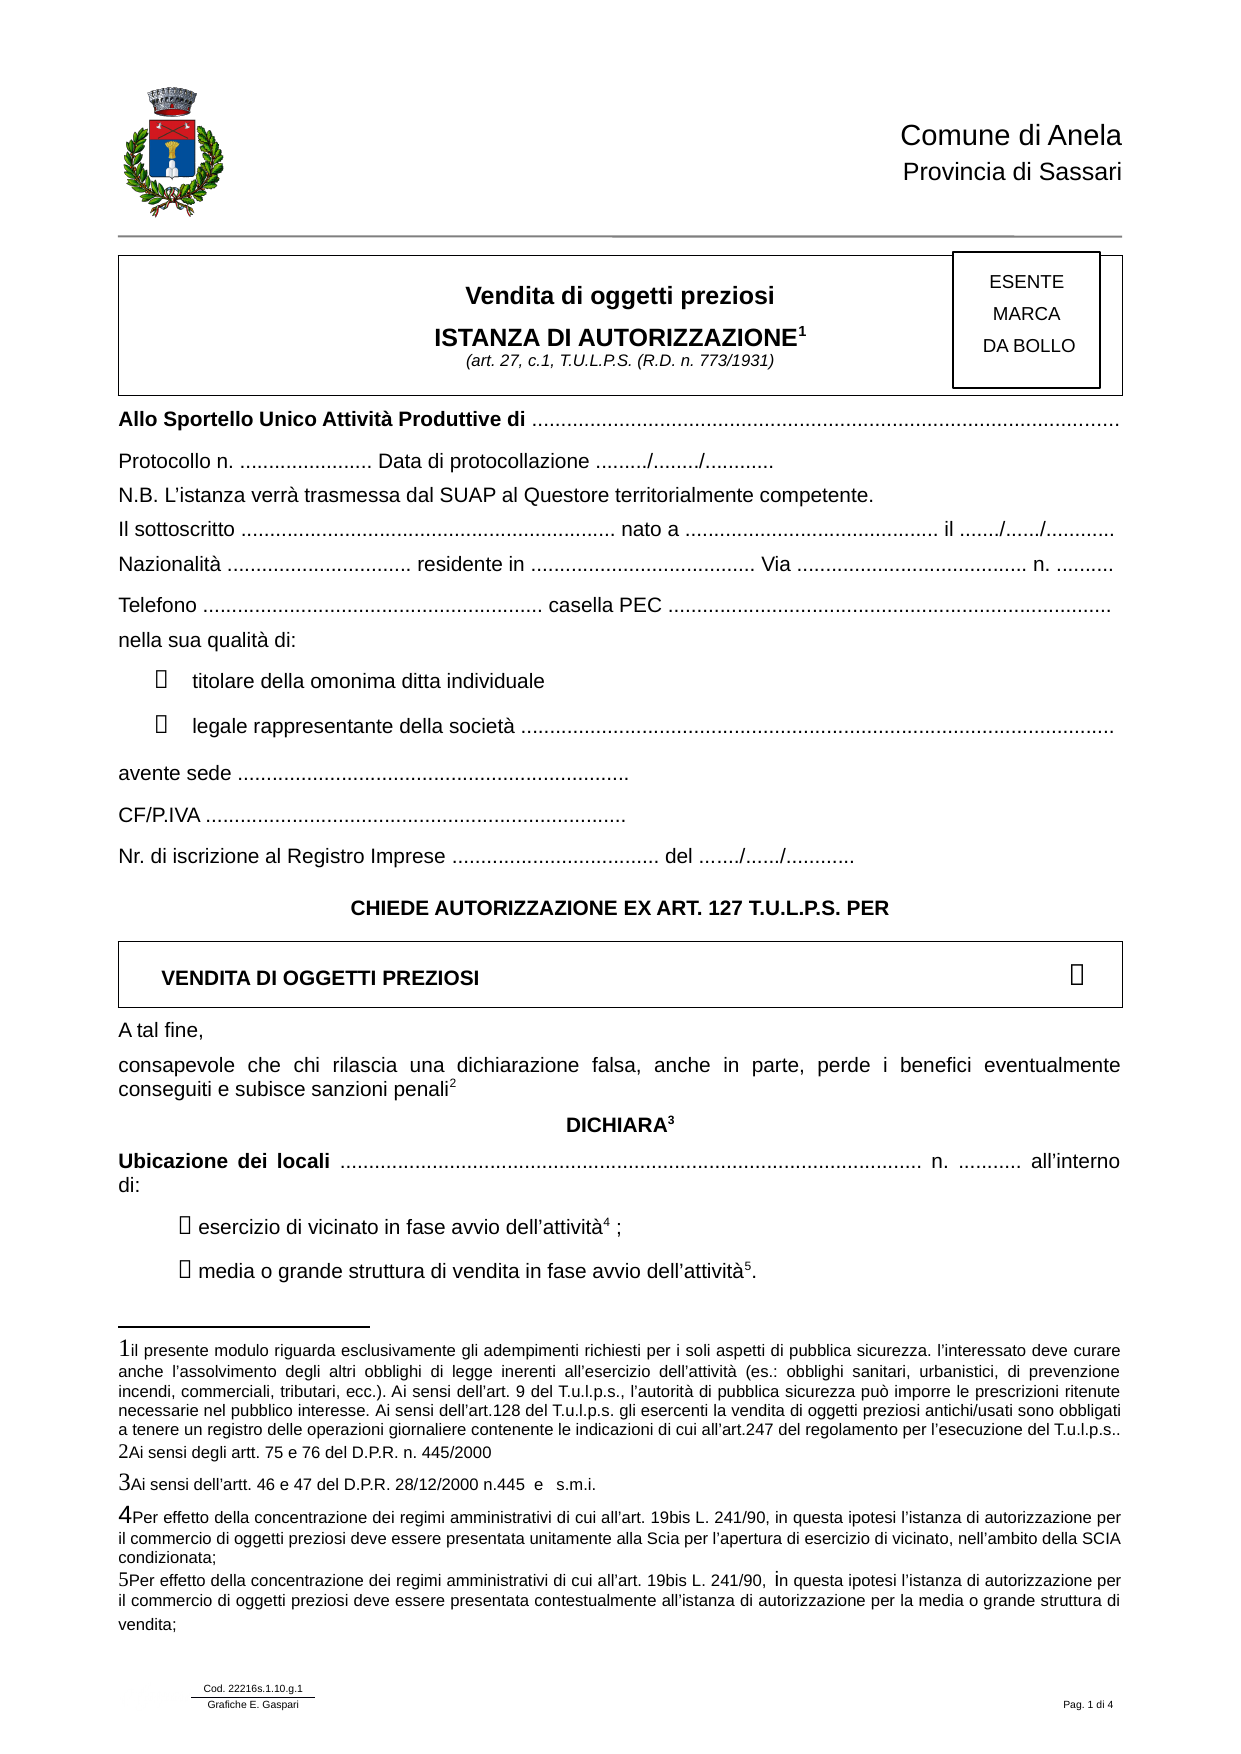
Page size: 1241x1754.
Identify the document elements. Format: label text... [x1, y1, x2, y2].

table_header VENDITA DI OGGETTI PREZIOSI  [119, 942, 1122, 1007]
text nella sua qualità di: [118, 627, 1122, 651]
text Allo Sportello Unico Attività Produttive di [118, 407, 1122, 431]
picture [122, 87, 224, 219]
text A tal fine, [118, 1018, 1122, 1042]
text avente sede .................................................................... [118, 761, 1122, 785]
text Ai sensi degli artt. 75 e 76 del D.P.R. n. 445/2000 [118, 1439, 1122, 1463]
text N.B. L’istanza verrà trasmessa dal SUAP al Questore territorialmente competente. [118, 483, 1122, 507]
text Il sottoscritto ................................................................. nato a ............................................ il ......./....../............ [118, 517, 1122, 541]
text Provincia di Sassari [224, 157, 1122, 185]
text Nazionalità ................................ residente in ....................................... Via ........................................ n. .......... [118, 552, 1122, 576]
text  media o grande struttura di vendita in fase avvio dell’attività. [177, 1252, 1122, 1286]
text  legale rappresentante della società ....................................................................................................... [153, 706, 1122, 740]
text Nr. di iscrizione al Registro Imprese .................................... del ......./....../............ [118, 844, 1122, 868]
text consapevole che chi rilascia una dichiarazione falsa, anche in parte, perde i benefici eventualmente conseguiti e subisce sanzioni penali [118, 1052, 1122, 1100]
table_header Vendita di oggetti preziosi ISTANZA DI AUTORIZZAZIONE (art. 27, c.1, T.U.L.P.S. (R.D. n. 773/1931) [119, 256, 1122, 395]
text Ubicazione dei locali ..................................................................................................... n. ........... all’interno di: [118, 1149, 1122, 1197]
text DICHIARA [118, 1113, 1122, 1137]
text CF/P.IVA ......................................................................... [118, 803, 1122, 827]
text  esercizio di vicinato in fase avvio dell’attività ; [177, 1208, 1122, 1242]
text Protocollo n. ....................... Data di protocollazione ........./......../............ [118, 448, 1122, 472]
text CHIEDE AUTORIZZAZIONE EX ART. 127 T.U.L.P.S. PER [118, 896, 1122, 920]
text Comune di Anela [224, 118, 1122, 152]
text Telefono ........................................................... casella PEC ............................................................................. [118, 593, 1122, 617]
text Per effetto della concentrazione dei regimi amministrativi di cui all’art. 19bis L. 241/90, in questa ipotesi l’istanza di autorizzazione per il commercio di oggetti preziosi deve essere presentata unitamente alla Scia per l’apertura di esercizio di vicinato, nell’ambito della SCIA condizionata; [118, 1500, 1122, 1567]
text Per effetto della concentrazione dei regimi amministrativi di cui all’art. 19bis L. 241/90, in questa ipotesi l’istanza di autorizzazione per il commercio di oggetti preziosi deve essere presentata contestualmente all’istanza di autorizzazione per la media o grande struttura di vendita; [118, 1567, 1122, 1636]
text Ai sensi dell’artt. 46 e 47 del D.P.R. 28/12/2000 n.445 e s.m.i. [118, 1467, 1122, 1496]
text  titolare della omonima ditta individuale [153, 662, 1122, 696]
